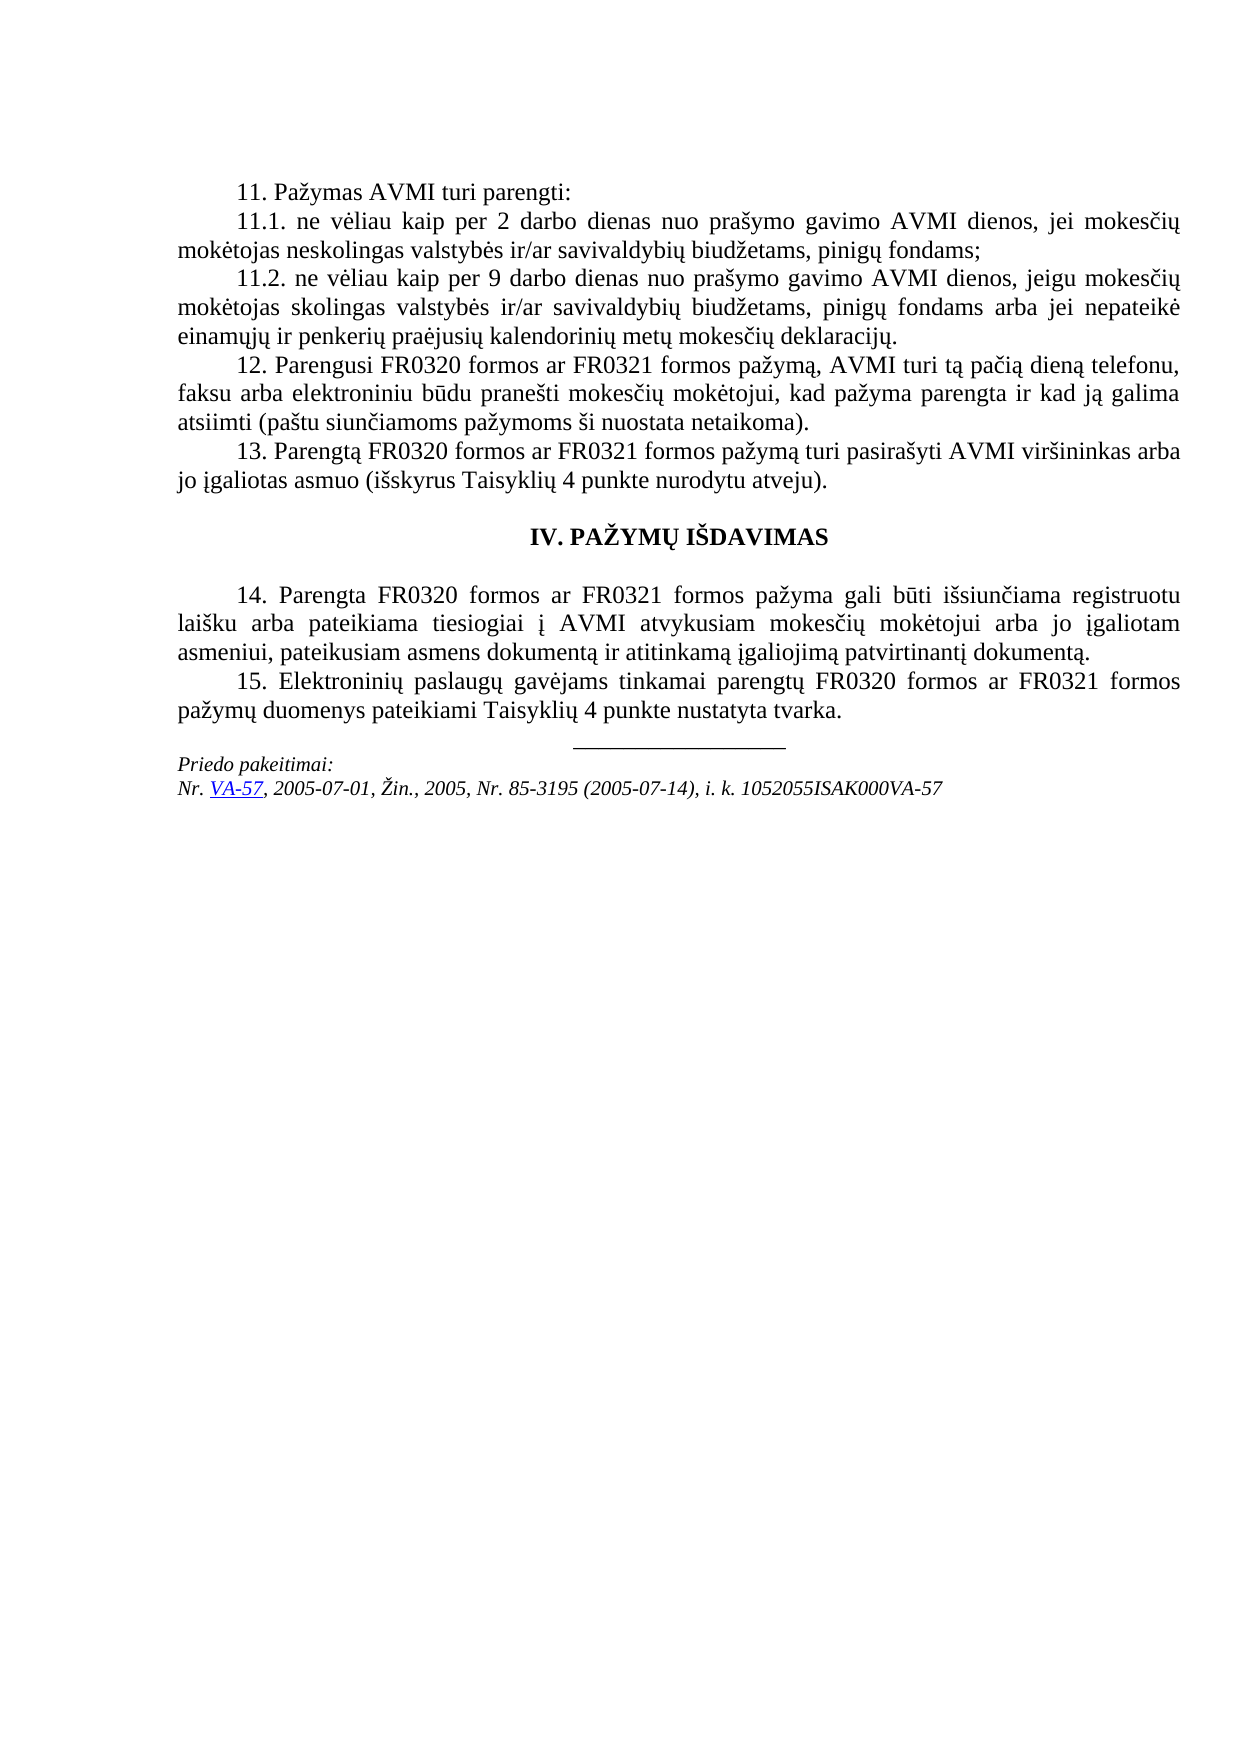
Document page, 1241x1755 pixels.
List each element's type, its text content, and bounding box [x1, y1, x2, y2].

text 12. Parengusi FR0320 formos ar FR0321 formos pažymą, AVMI turi tą pačią dieną telefonu, faksu arba elektroniniu būdu pranešti mokesčių mokėtojui, kad pažyma parengta ir kad ją galima atsiimti (paštu siunčiamoms pažymoms ši nuostata netaikoma). [177, 350, 1181, 436]
text 15. Elektroninių paslaugų gavėjams tinkamai parengtų FR0320 formos ar FR0321 formos pažymų duomenys pateikiami Taisyklių 4 punkte nustatyta tvarka. [177, 666, 1181, 723]
text 11. Pažymas AVMI turi parengti: [177, 177, 1181, 206]
text Nr. VA-57, 2005-07-01, Žin., 2005, Nr. 85-3195 (2005-07-14), i. k. 1052055ISAK000VA-57 [177, 776, 1181, 800]
text 11.1. ne vėliau kaip per 2 darbo dienas nuo prašymo gavimo AVMI dienos, jei mokesčių mokėtojas neskolingas valstybės ir/ar savivaldybių biudžetams, pinigų fondams; [177, 206, 1181, 263]
text 14. Parengta FR0320 formos ar FR0321 formos pažyma gali būti išsiunčiama registruotu laišku arba pateikiama tiesiogiai į AVMI atvykusiam mokesčių mokėtojui arba jo įgaliotam asmeniui, pateikusiam asmens dokumentą ir atitinkamą įgaliojimą patvirtinantį dokumentą. [177, 580, 1181, 666]
text _________________ [177, 723, 1181, 752]
text Priedo pakeitimai: [177, 752, 1181, 776]
text IV. PAŽYMŲ IŠDAVIMAS [177, 522, 1181, 551]
text 13. Parengtą FR0320 formos ar FR0321 formos pažymą turi pasirašyti AVMI viršininkas arba jo įgaliotas asmuo (išskyrus Taisyklių 4 punkte nurodytu atveju). [177, 436, 1181, 493]
text 11.2. ne vėliau kaip per 9 darbo dienas nuo prašymo gavimo AVMI dienos, jeigu mokesčių mokėtojas skolingas valstybės ir/ar savivaldybių biudžetams, pinigų fondams arba jei nepateikė einamųjų ir penkerių praėjusių kalendorinių metų mokesčių deklaracijų. [177, 263, 1181, 350]
